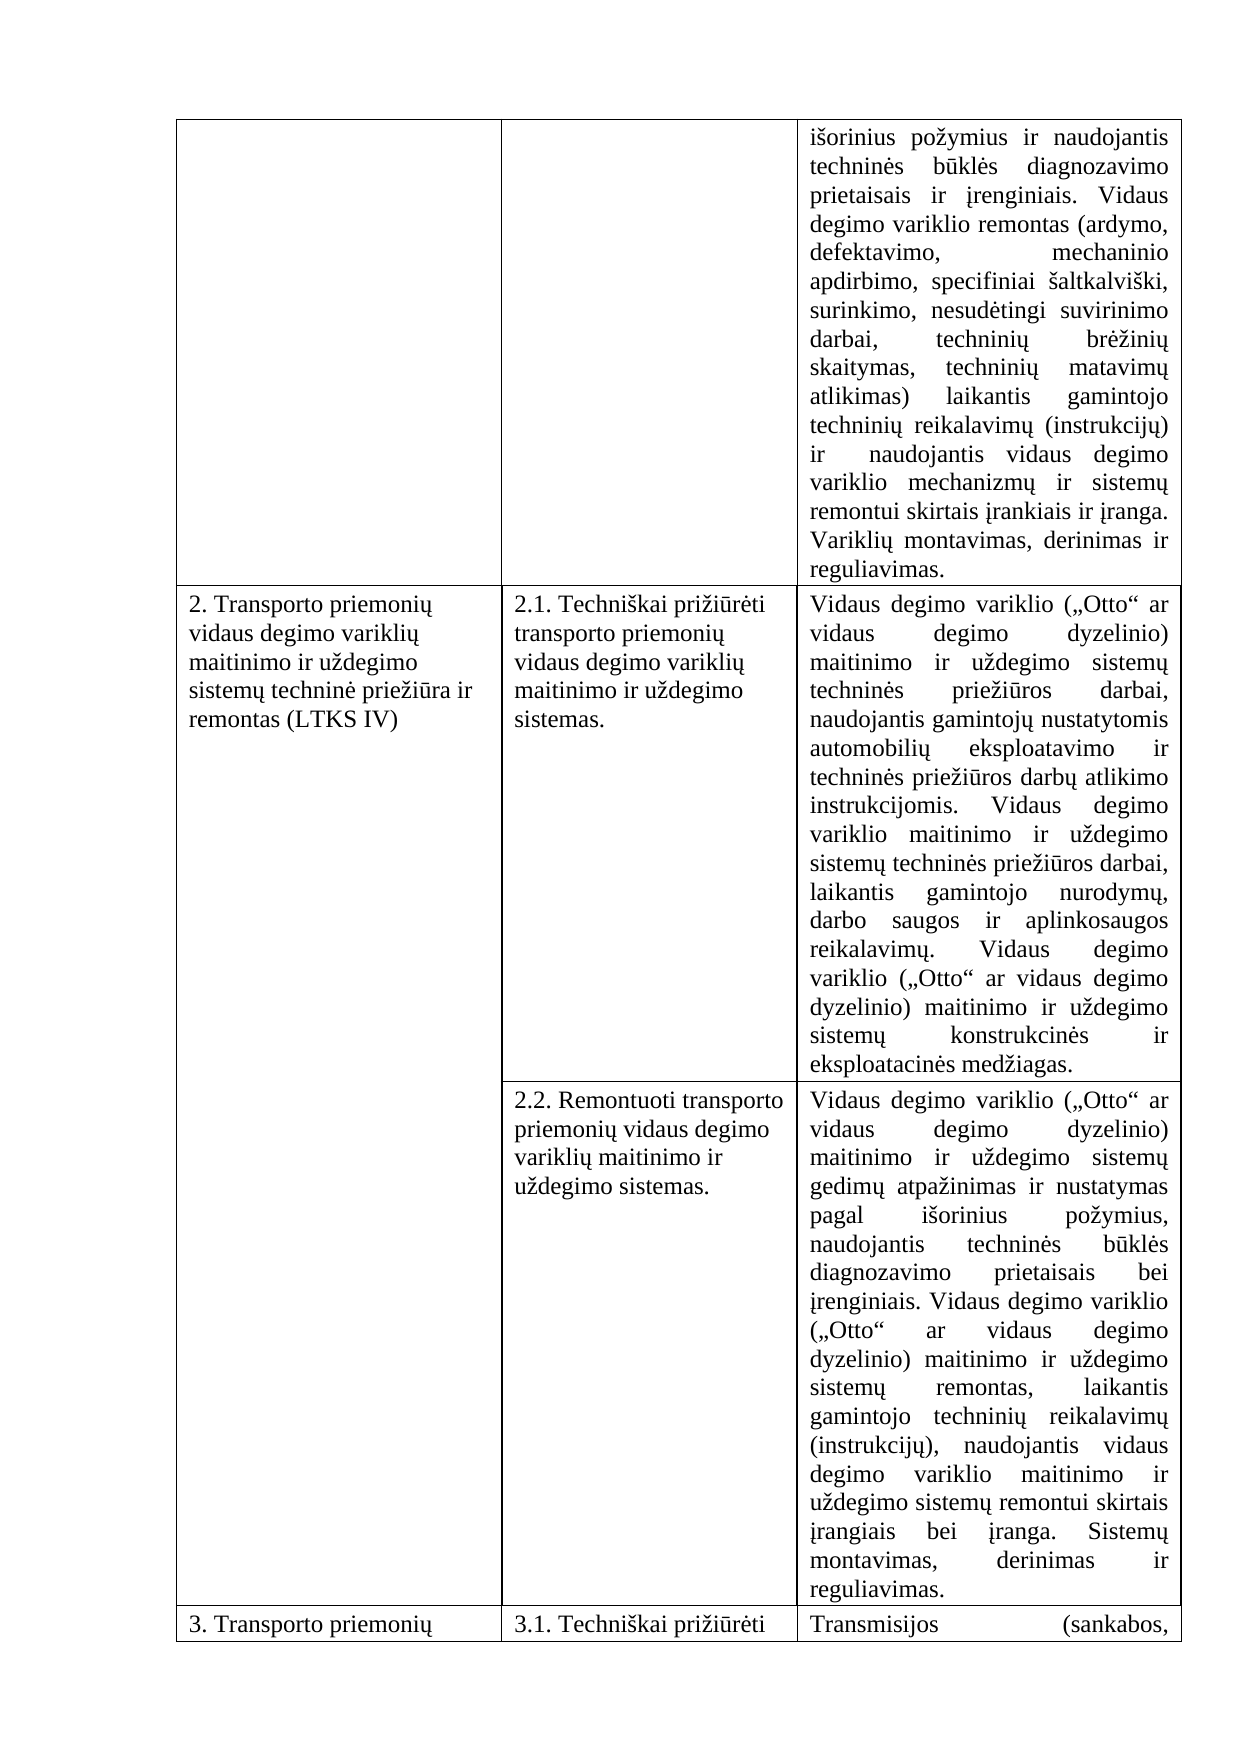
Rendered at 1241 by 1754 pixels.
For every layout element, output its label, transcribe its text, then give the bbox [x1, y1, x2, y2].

table_cell 2.1. Techniškai prižiūrėti transporto priemonių vidaus degimo variklių maitinimo ir uždegimo sistemas. [503, 586, 796, 1081]
table_cell Vidaus degimo variklio („Otto“ ar vidaus degimo dyzelinio) maitinimo ir uždegimo sistemų gedimų atpažinimas ir nustatymas pagal išorinius požymius, naudojantis techninės būklės diagnozavimo prietaisais bei įrenginiais. Vidaus degimo variklio („Otto“ ar vidaus degimo dyzelinio) maitinimo ir uždegimo sistemų remontas, laikantis gamintojo techninių reikalavimų (instrukcijų), naudojantis vidaus degimo variklio maitinimo ir uždegimo sistemų remontui skirtais įrangiais bei įranga. Sistemų montavimas, derinimas ir reguliavimas. [798, 1082, 1180, 1605]
table_cell [502, 120, 797, 585]
table_cell Vidaus degimo variklio („Otto“ ar vidaus degimo dyzelinio) maitinimo ir uždegimo sistemų techninės priežiūros darbai, naudojantis gamintojų nustatytomis automobilių eksploatavimo ir techninės priežiūros darbų atlikimo instrukcijomis. Vidaus degimo variklio maitinimo ir uždegimo sistemų techninės priežiūros darbai, laikantis gamintojo nurodymų, darbo saugos ir aplinkosaugos reikalavimų. Vidaus degimo variklio („Otto“ ar vidaus degimo dyzelinio) maitinimo ir uždegimo sistemų konstrukcinės ir eksploatacinės medžiagas. [798, 586, 1180, 1081]
table_cell Transmisijos (sankabos, [798, 1606, 1181, 1641]
table_cell 2. Transporto priemonių vidaus degimo variklių maitinimo ir uždegimo sistemų techninė priežiūra ir remontas (LTKS IV) [177, 586, 501, 1605]
table_cell [177, 120, 501, 585]
table_cell 2.2. Remontuoti transporto priemonių vidaus degimo variklių maitinimo ir uždegimo sistemas. [503, 1082, 796, 1605]
table_cell 3.1. Techniškai prižiūrėti [502, 1606, 797, 1641]
table_cell 3. Transporto priemonių [177, 1606, 501, 1641]
table_cell išorinius požymius ir naudojantis techninės būklės diagnozavimo prietaisais ir įrenginiais. Vidaus degimo variklio remontas (ardymo, defektavimo, mechaninio apdirbimo, specifiniai šaltkalviški, surinkimo, nesudėtingi suvirinimo darbai, techninių brėžinių skaitymas, techninių matavimų atlikimas) laikantis gamintojo techninių reikalavimų (instrukcijų) ir naudojantis vidaus degimo variklio mechanizmų ir sistemų remontui skirtais įrankiais ir įranga. Variklių montavimas, derinimas ir reguliavimas. [798, 120, 1181, 585]
